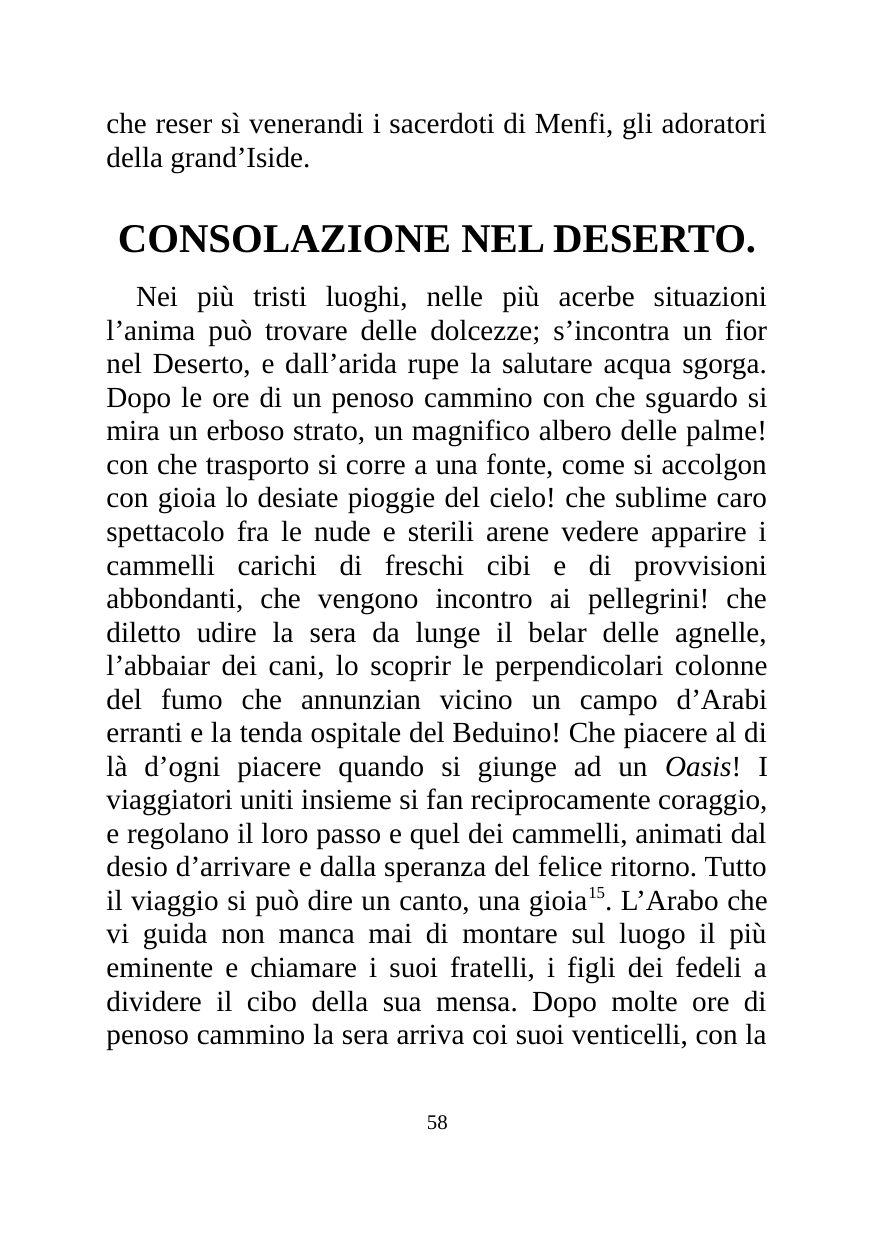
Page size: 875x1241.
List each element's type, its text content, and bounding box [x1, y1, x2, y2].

text che reser sì venerandi i sacerdoti di Menfi, gli adoratori della grand’Iside. [106, 106, 768, 173]
subtitle Consolazione nel deserto. [106, 215, 768, 262]
text Nei più tristi luoghi, nelle più acerbe situazioni l’anima può trovare delle dolcezze; s’incontra un fior nel Deserto, e dall’arida rupe la salutare acqua sgorga. Dopo le ore di un penoso cammino con che sguardo si mira un erboso strato, un magnifico albero delle palme!con che trasporto si corre a una fonte, come si accolgon con gioia lo desiate pioggie del cielo! che sublime caro spettacolo fra le nude e sterili arene vedere apparire i cammelli carichi di freschi cibi e di provvisioni abbondanti, che vengono incontro ai pellegrini! che diletto udire la sera da lunge il belar delle agnelle, l’abbaiar dei cani, lo scoprir le perpendicolari colonne del fumo che annunzian vicino un campo d’Arabi erranti e la tenda ospitale del Beduino! Che piacere al di là d’ogni piacere quando si giunge ad un Oasis! I viaggiatori uniti insieme si fan reciprocamente coraggio, e regolano il loro passo e quel dei cammelli, animati dal desio d’arrivare e dalla speranza del felice ritorno. Tutto il viaggio si può dire un canto, una gioia. L’Arabo che vi guida non manca mai di montare sul luogo il più eminente e chiamare i suoi fratelli, i figli dei fedeli a dividere il cibo della sua mensa. Dopo molte ore di penoso cammino la sera arriva coi suoi venticelli, con la [106, 279, 768, 1051]
